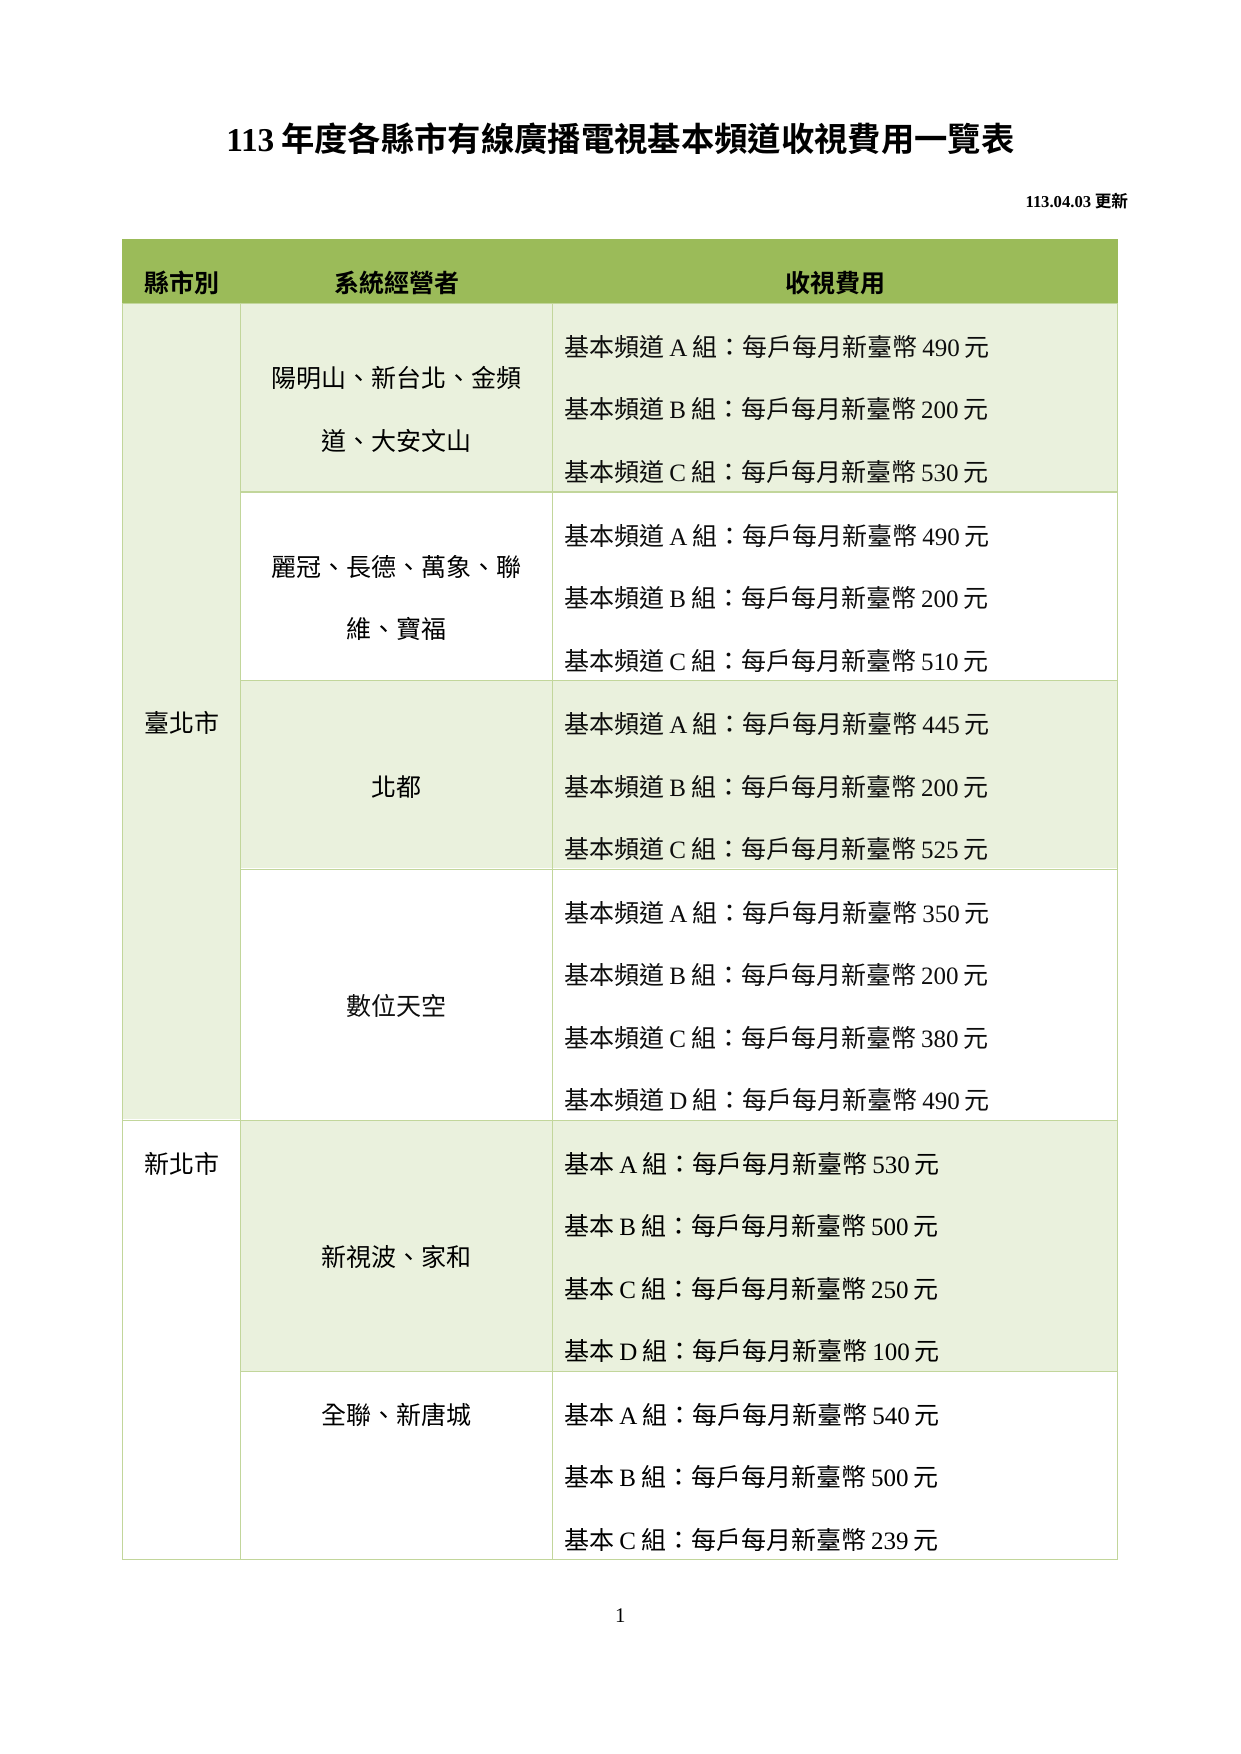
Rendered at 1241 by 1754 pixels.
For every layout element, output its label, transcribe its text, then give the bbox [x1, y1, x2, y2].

table_header 縣市別 [123, 240, 241, 303]
table_cell 新北市 [123, 1121, 240, 1559]
table_cell 全聯、新唐城 [241, 1372, 552, 1559]
table_cell 新視波、家和 [241, 1121, 552, 1371]
table_cell 麗冠、長德、萬象、聯維、寶福 [241, 493, 552, 680]
table_header 系統經營者 [241, 240, 553, 303]
table_cell 基本A組：每戶每月新臺幣540元 基本B組：每戶每月新臺幣500元 基本C組：每戶每月新臺幣239元 [553, 1372, 1117, 1559]
table_cell 臺北市 [123, 304, 240, 1119]
table_cell 基本頻道A組：每戶每月新臺幣350元 基本頻道B組：每戶每月新臺幣200元 基本頻道C組：每戶每月新臺幣380元 基本頻道D組：每戶每月新臺幣490元 [553, 870, 1117, 1119]
table_cell 陽明山、新台北、金頻道、大安文山 [241, 304, 552, 491]
text 113.04.03更新 [112, 158, 1128, 221]
table_cell 基本頻道A組：每戶每月新臺幣445元 基本頻道B組：每戶每月新臺幣200元 基本頻道C組：每戶每月新臺幣525元 [553, 681, 1117, 868]
table_cell 基本頻道A組：每戶每月新臺幣490元 基本頻道B組：每戶每月新臺幣200元 基本頻道C組：每戶每月新臺幣510元 [553, 493, 1117, 680]
table_header 收視費用 [553, 240, 1117, 303]
table_cell 基本A組：每戶每月新臺幣530元 基本B組：每戶每月新臺幣500元 基本C組：每戶每月新臺幣250元 基本D組：每戶每月新臺幣100元 [553, 1121, 1117, 1371]
table_cell 基本頻道A組：每戶每月新臺幣490元 基本頻道B組：每戶每月新臺幣200元 基本頻道C組：每戶每月新臺幣530元 [553, 304, 1117, 491]
table_cell 數位天空 [241, 870, 552, 1119]
text 113年度各縣市有線廣播電視基本頻道收視費用一覽表 [112, 96, 1128, 158]
table_cell 北都 [241, 681, 552, 868]
